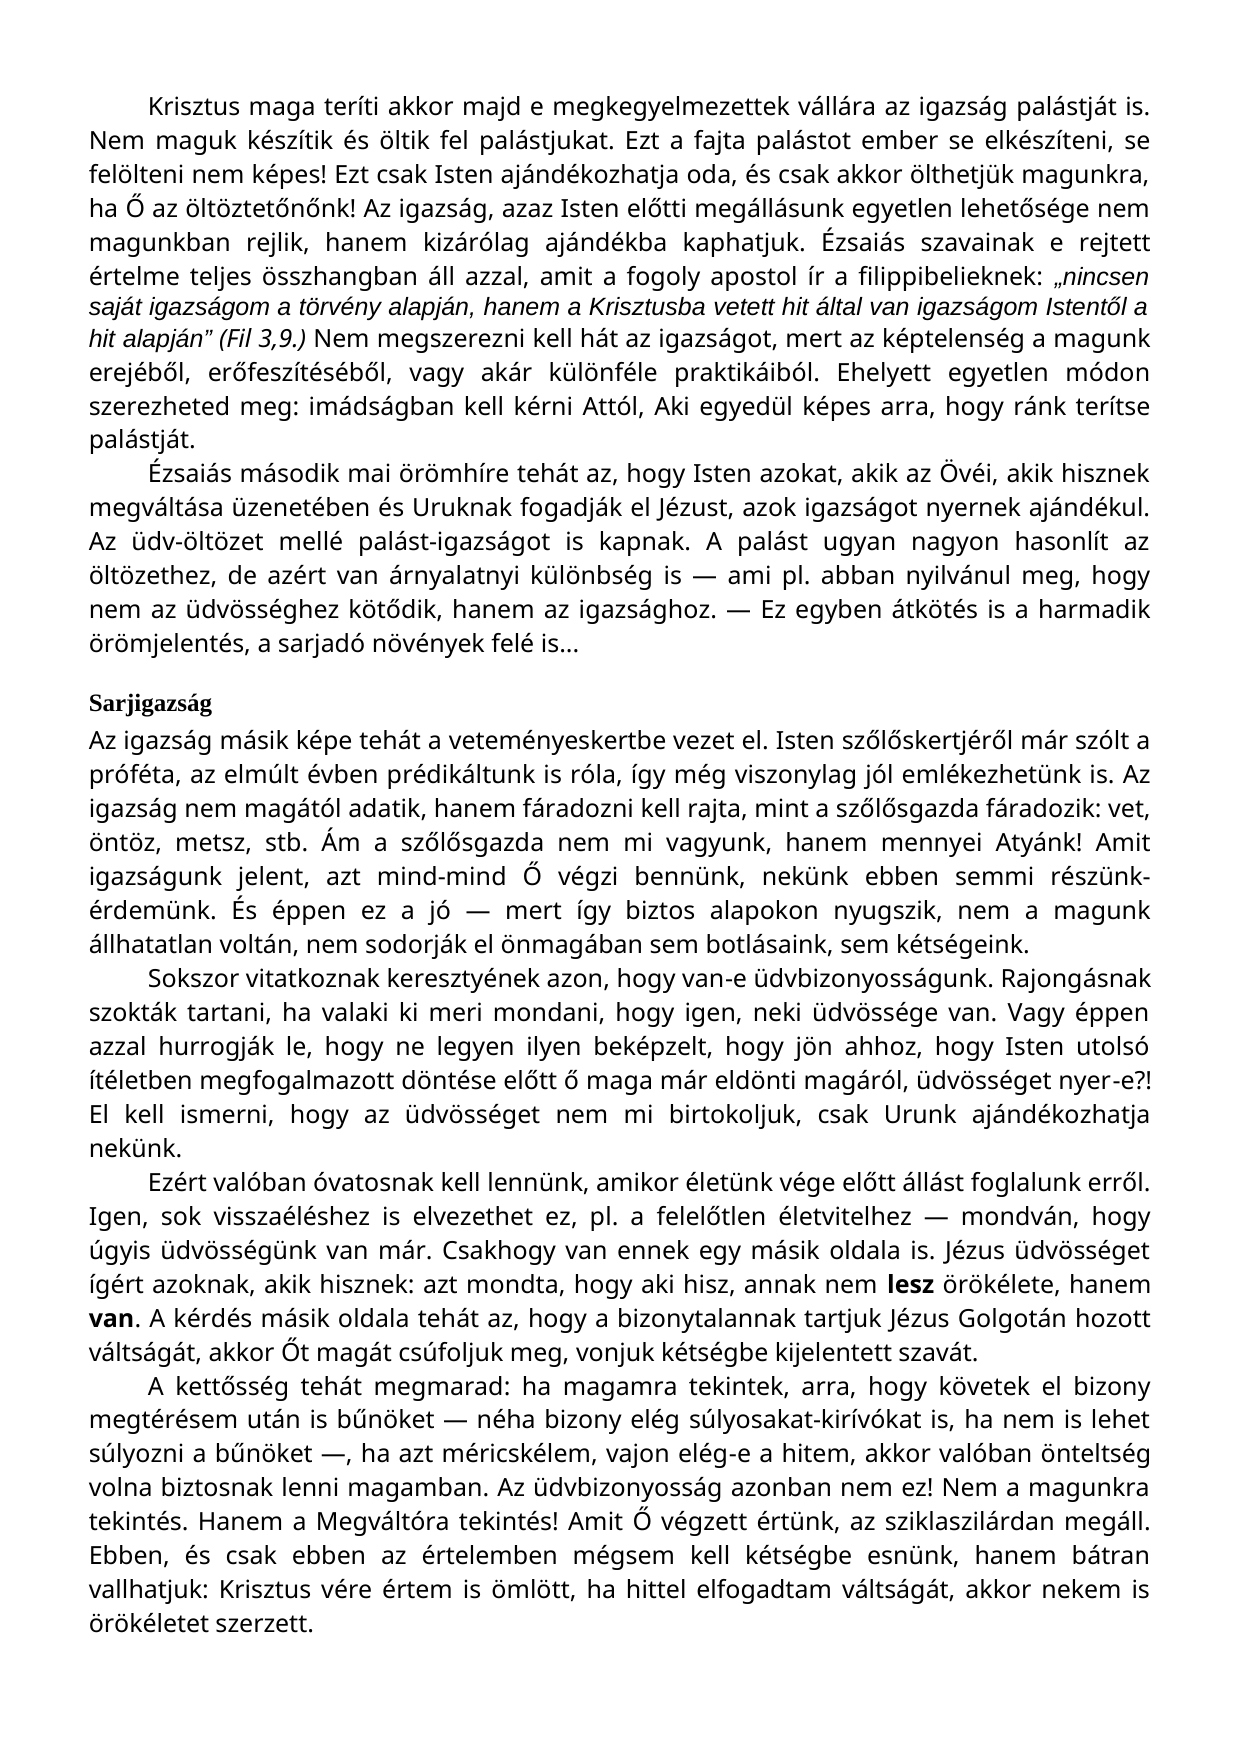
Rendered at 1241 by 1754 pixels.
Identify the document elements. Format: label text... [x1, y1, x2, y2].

text Sokszor vitatkoznak keresztyének azon, hogy van‑e üdvbizonyosságunk. Rajongásnak szokták tartani, ha valaki ki meri mondani, hogy igen, neki üdvössége van. Vagy éppen azzal hurrogják le, hogy ne legyen ilyen beképzelt, hogy jön ahhoz, hogy Isten utolsó ítéletben megfogalmazott döntése előtt ő maga már eldönti magáról, üdvösséget nyer‑e?! El kell ismerni, hogy az üdvösséget nem mi birtokoljuk, csak Urunk ajándékozhatja nekünk. [88, 961, 1152, 1164]
text Az igazság másik képe tehát a veteményeskertbe vezet el. Isten szőlőskertjéről már szólt a próféta, az elmúlt évben prédikáltunk is róla, így még viszonylag jól emlékezhetünk is. Az igazság nem magától adatik, hanem fáradozni kell rajta, mint a szőlősgazda fáradozik: vet, öntöz, metsz, stb. Ám a szőlősgazda nem mi vagyunk, hanem mennyei Atyánk! Amit igazságunk jelent, azt mind-mind Ő végzi bennünk, nekünk ebben semmi részünk-érdemünk. És éppen ez a jó — mert így biztos alapokon nyugszik, nem a magunk állhatatlan voltán, nem sodorják el önmagában sem botlásaink, sem kétségeink. [88, 723, 1152, 961]
text A kettősség tehát megmarad: ha magamra tekintek, arra, hogy követek el bizony megtérésem után is bűnöket — néha bizony elég súlyosakat-kirívókat is, ha nem is lehet súlyozni a bűnöket —, ha azt méricskélem, vajon elég‑e a hitem, akkor valóban önteltség volna biztosnak lenni magamban. Az üdvbizonyosság azonban nem ez! Nem a magunkra tekintés. Hanem a Megváltóra tekintés! Amit Ő végzett értünk, az sziklaszilárdan megáll. Ebben, és csak ebben az értelemben mégsem kell kétségbe esnünk, hanem bátran vallhatjuk: Krisztus vére értem is ömlött, ha hittel elfogadtam váltságát, akkor nekem is örökéletet szerzett. [88, 1368, 1152, 1640]
text Krisztus maga teríti akkor majd e megkegyelmezettek vállára az igazság palástját is. Nem maguk készítik és öltik fel palástjukat. Ezt a fajta palástot ember se elkészíteni, se felölteni nem képes! Ezt csak Isten ajándékozhatja oda, és csak akkor ölthetjük magunkra, ha Ő az öltöztetőnőnk! Az igazság, azaz Isten előtti megállásunk egyetlen lehetősége nem magunkban rejlik, hanem kizárólag ajándékba kaphatjuk. Ézsaiás szavainak e rejtett értelme teljes összhangban áll azzal, amit a fogoly apostol ír a filippibelieknek: „nincsen saját igazságom a törvény alapján, hanem a Krisztusba vetett hit által van igazságom Istentől a hit alapján” (Fil 3,9.) Nem megszerezni kell hát az igazságot, mert az képtelenség a magunk erejéből, erőfeszítéséből, vagy akár különféle praktikáiból. Ehelyett egyetlen módon szerezheted meg: imádságban kell kérni Attól, Aki egyedül képes arra, hogy ránk terítse palástját. [88, 88, 1152, 456]
text Ezért valóban óvatosnak kell lennünk, amikor életünk vége előtt állást foglalunk erről. Igen, sok visszaéléshez is elvezethet ez, pl. a felelőtlen életvitelhez — mondván, hogy úgyis üdvösségünk van már. Csakhogy van ennek egy másik oldala is. Jézus üdvösséget ígért azoknak, akik hisznek: azt mondta, hogy aki hisz, annak nem lesz örökélete, hanem van. A kérdés másik oldala tehát az, hogy a bizonytalannak tartjuk Jézus Golgotán hozott váltságát, akkor Őt magát csúfoljuk meg, vonjuk kétségbe kijelentett szavát. [88, 1164, 1152, 1368]
subtitle Sarjigazság [88, 689, 1152, 717]
text Ézsaiás második mai örömhíre tehát az, hogy Isten azokat, akik az Övéi, akik hisznek megváltása üzenetében és Uruknak fogadják el Jézust, azok igazságot nyernek ajándékul. Az üdv-öltözet mellé palást-igazságot is kapnak. A palást ugyan nagyon hasonlít az öltözethez, de azért van árnyalatnyi különbség is — ami pl. abban nyilvánul meg, hogy nem az üdvösséghez kötődik, hanem az igazsághoz. — Ez egyben átkötés is a harmadik örömjelentés, a sarjadó növények felé is... [88, 456, 1152, 660]
